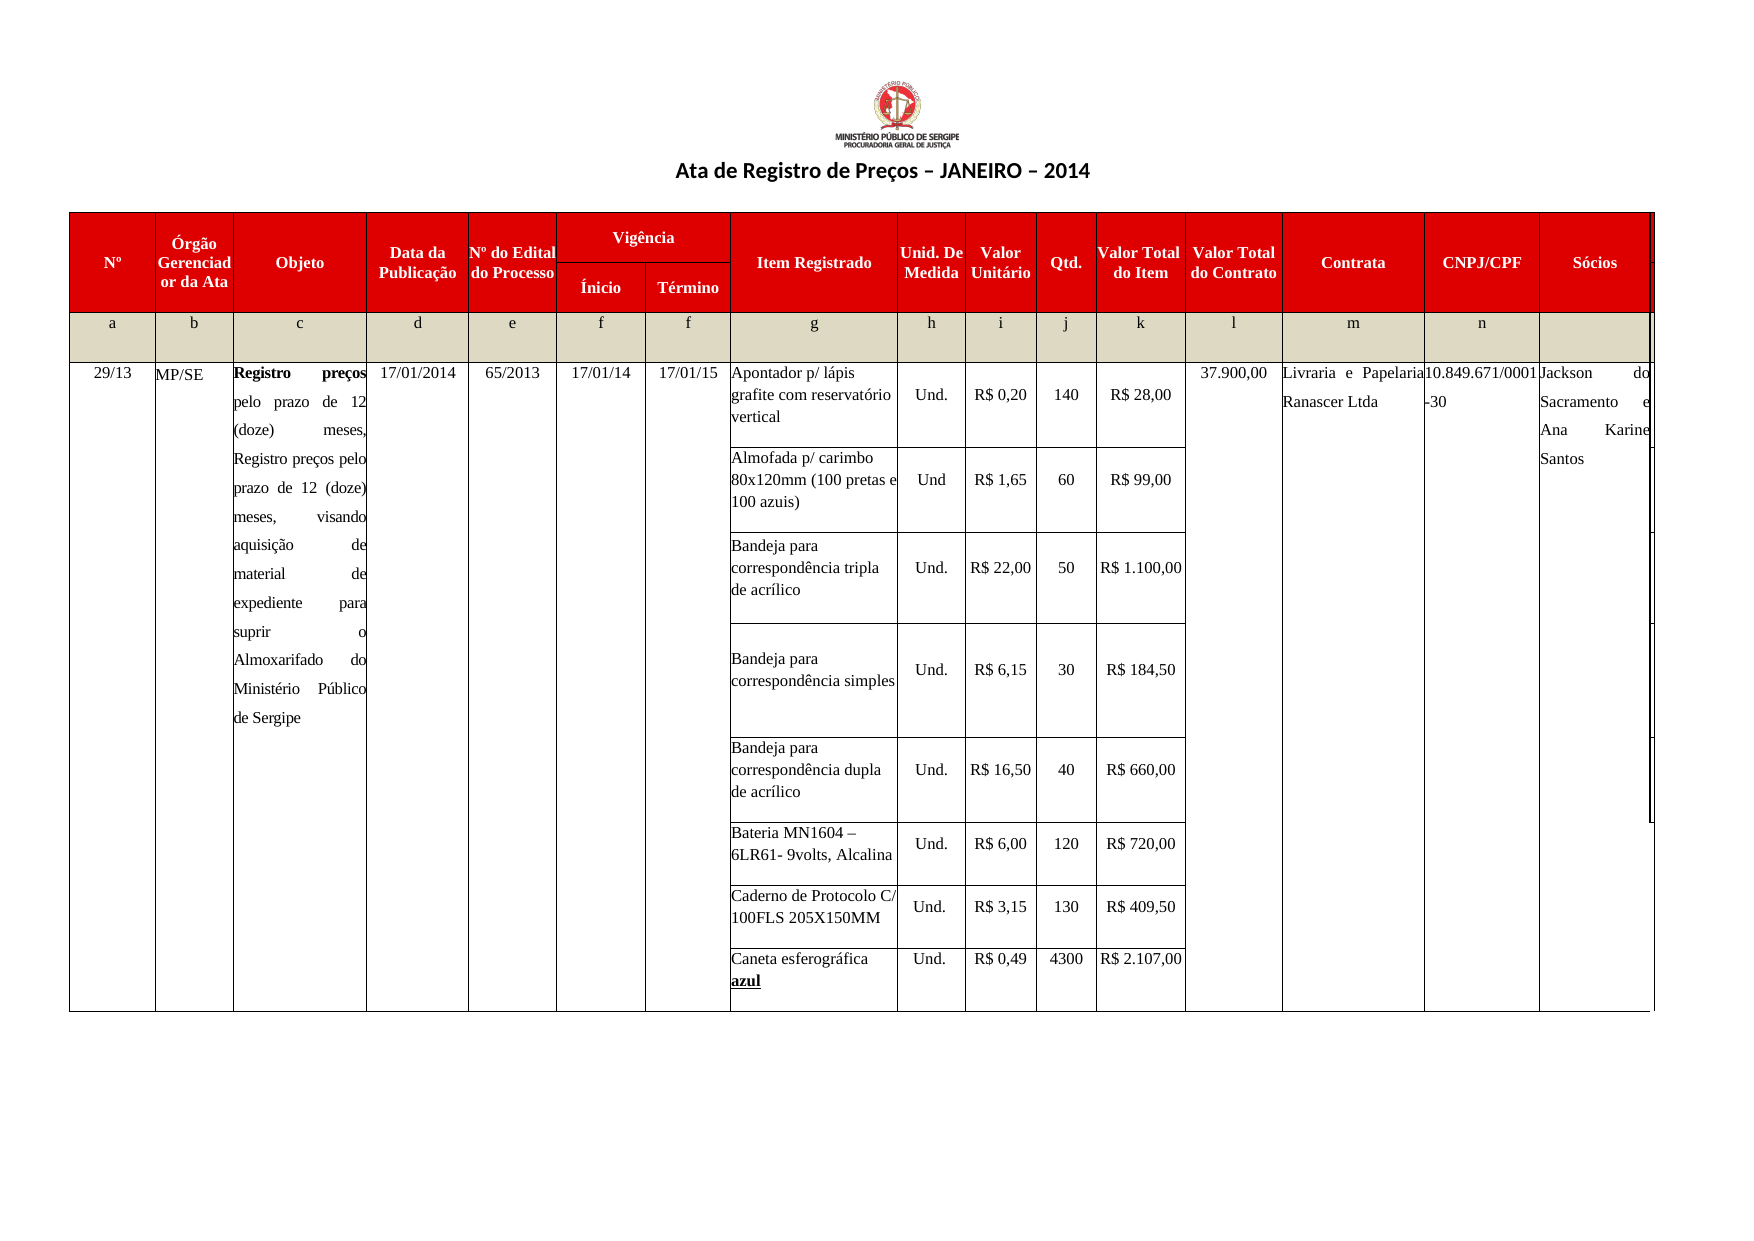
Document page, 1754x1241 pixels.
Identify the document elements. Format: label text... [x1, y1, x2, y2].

table_header CNPJ/CPF [1425, 213, 1539, 312]
table_cell Jackson do Sacramento e Ana Karine Santos [1540, 363, 1650, 1011]
table_cell 37.900,00 [1186, 363, 1282, 1011]
table_cell R$ 6,15 [966, 624, 1036, 737]
table_cell n [1425, 313, 1539, 362]
table_cell Und. [898, 949, 965, 1011]
table_cell Und. [898, 363, 965, 447]
table_cell R$ 720,00 [1097, 823, 1185, 885]
table_header Nº do Edital do Processo [469, 213, 556, 312]
table_cell l [1186, 313, 1282, 362]
table_cell Livraria e Papelaria Ranascer Ltda [1283, 363, 1424, 1011]
table_cell MP/SE [156, 363, 233, 1011]
table_cell Caderno de Protocolo C/ 100FLS 205X150MM [731, 886, 897, 948]
table_cell R$ 28,00 [1097, 363, 1185, 447]
table_cell 40 [1037, 738, 1096, 822]
table_cell 130 [1037, 886, 1096, 948]
table_cell Bandeja para correspondência dupla de acrílico [731, 738, 897, 822]
table_header Vigência [557, 213, 730, 262]
table_cell R$ 6,00 [966, 823, 1036, 885]
table_cell R$ 1.100,00 [1097, 533, 1185, 622]
table_cell R$ 0,49 [966, 949, 1036, 1011]
table_header Data da Publicação [367, 213, 468, 312]
table_cell R$ 16,50 [966, 738, 1036, 822]
table_cell 17/01/2014 [367, 363, 468, 1011]
table_cell Almofada p/ carimbo 80x120mm (100 pretas e 100 azuis) [731, 448, 897, 532]
table_cell i [966, 313, 1036, 362]
table_cell f [557, 313, 645, 362]
table_header Objeto [234, 213, 366, 312]
table_cell k [1097, 313, 1185, 362]
table_cell a [70, 313, 155, 362]
table_cell Und. [898, 738, 965, 822]
table_cell Registro preços pelo prazo de 12 (doze) meses, Registro preços pelo prazo de 12 (doze) meses, visando aquisição de material de expediente para suprir o Almoxarifado do Ministério Público de Sergipe [234, 363, 366, 1011]
table_cell 29/13 [70, 363, 155, 1011]
table_cell R$ 22,00 [966, 533, 1036, 622]
table_cell 120 [1037, 823, 1096, 885]
table_cell 60 [1037, 448, 1096, 532]
table_cell j [1037, 313, 1096, 362]
table_cell R$ 0,20 [966, 363, 1036, 447]
table_cell d [367, 313, 468, 362]
table_cell [1650, 885, 1654, 948]
table_cell 50 [1037, 533, 1096, 622]
table_cell h [898, 313, 965, 362]
table_header Qtd. [1037, 213, 1096, 312]
table_cell Und [898, 448, 965, 532]
table_header Nº [70, 213, 155, 312]
table_header Valor Total do Item [1097, 213, 1185, 312]
table_cell 140 [1037, 363, 1096, 447]
table_cell R$ 660,00 [1097, 738, 1185, 822]
table_cell [1650, 948, 1654, 1011]
table_cell 4300 [1037, 949, 1096, 1011]
table_cell Ínicio [557, 263, 645, 312]
table_cell Und. [898, 886, 965, 948]
table_header Unid. De Medida [898, 213, 965, 312]
table_cell g [731, 313, 897, 362]
table_cell R$ 409,50 [1097, 886, 1185, 948]
table_cell c [234, 313, 366, 362]
table_cell Und. [898, 533, 965, 622]
table_cell Apontador p/ lápis grafite com reservatório vertical [731, 363, 897, 447]
table_cell R$ 1,65 [966, 448, 1036, 532]
table_cell b [156, 313, 233, 362]
table_cell Término [646, 263, 730, 312]
table_cell R$ 184,50 [1097, 624, 1185, 737]
table_cell 65/2013 [469, 363, 556, 1011]
table_cell [1540, 313, 1649, 362]
table_cell m [1283, 313, 1424, 362]
table_cell e [469, 313, 556, 362]
table_cell R$ 3,15 [966, 886, 1036, 948]
table_header Órgão Gerenciador da Ata [156, 213, 233, 312]
table_cell Bateria MN1604 – 6LR61- 9volts, Alcalina [731, 823, 897, 885]
table_header Contrata [1283, 213, 1424, 312]
table_header Item Registrado [731, 213, 897, 312]
table_header Sócios [1540, 213, 1649, 312]
table_cell R$ 2.107,00 [1097, 949, 1185, 1011]
table_cell Bandeja para correspondência tripla de acrílico [731, 533, 897, 622]
table_cell 17/01/14 [557, 363, 645, 1011]
table_cell 30 [1037, 624, 1096, 737]
table_cell Caneta esferográfica azul [731, 949, 897, 1011]
table_cell Und. [898, 624, 965, 737]
table_cell 17/01/15 [646, 363, 730, 1011]
table_cell Und. [898, 823, 965, 885]
table_header Valor Unitário [966, 213, 1036, 312]
table_cell 10.849.671/0001-30 [1425, 363, 1539, 1011]
picture [835, 81, 959, 149]
table_cell Bandeja para correspondência simples [731, 624, 897, 737]
table_cell [1650, 823, 1654, 885]
table_cell f [646, 313, 730, 362]
table_header Valor Total do Contrato [1186, 213, 1282, 312]
table_cell R$ 99,00 [1097, 448, 1185, 532]
